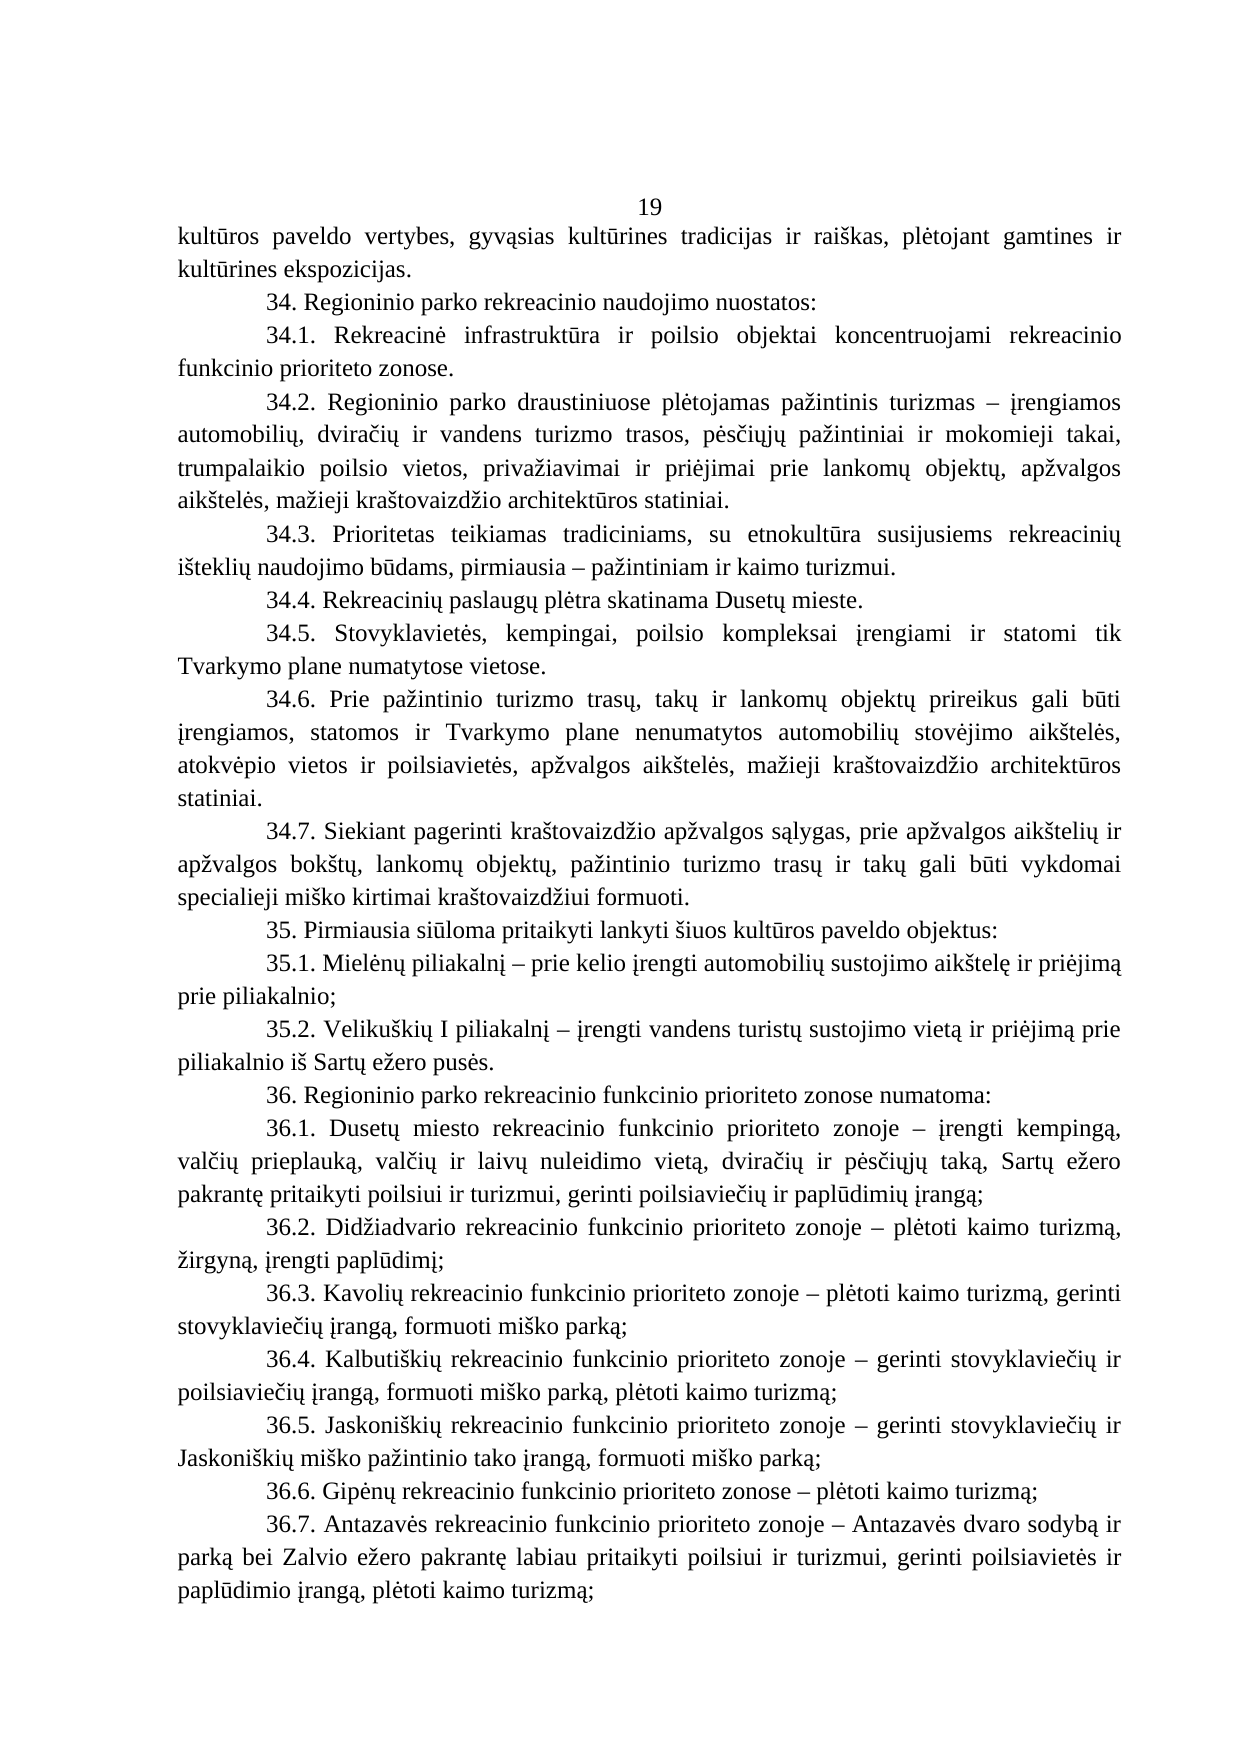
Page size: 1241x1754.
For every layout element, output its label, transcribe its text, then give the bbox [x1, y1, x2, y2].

text 35.2. Velikuškių I piliakalnį – įrengti vandens turistų sustojimo vietą ir priėjimą prie piliakalnio iš Sartų ežero pusės. [177, 1014, 1122, 1076]
text 34. Regioninio parko rekreacinio naudojimo nuostatos: [177, 287, 1122, 316]
text 35.1. Mielėnų piliakalnį – prie kelio įrengti automobilių sustojimo aikštelę ir priėjimą prie piliakalnio; [177, 948, 1122, 1010]
text 36.7. Antazavės rekreacinio funkcinio prioriteto zonoje – Antazavės dvaro sodybą ir parką bei Zalvio ežero pakrantę labiau pritaikyti poilsiui ir turizmui, gerinti poilsiavietės ir paplūdimio įrangą, plėtoti kaimo turizmą; [177, 1509, 1122, 1604]
text 34.1. Rekreacinė infrastruktūra ir poilsio objektai koncentruojami rekreacinio funkcinio prioriteto zonose. [177, 321, 1122, 382]
text 34.7. Siekiant pagerinti kraštovaizdžio apžvalgos sąlygas, prie apžvalgos aikštelių ir apžvalgos bokštų, lankomų objektų, pažintinio turizmo trasų ir takų gali būti vykdomai specialieji miško kirtimai kraštovaizdžiui formuoti. [177, 816, 1122, 911]
text 34.3. Prioritetas teikiamas tradiciniams, su etnokultūra susijusiems rekreacinių išteklių naudojimo būdams, pirmiausia – pažintiniam ir kaimo turizmui. [177, 519, 1122, 580]
text 36.1. Dusetų miesto rekreacinio funkcinio prioriteto zonoje – įrengti kempingą, valčių prieplauką, valčių ir laivų nuleidimo vietą, dviračių ir pėsčiųjų taką, Sartų ežero pakrantę pritaikyti poilsiui ir turizmui, gerinti poilsiaviečių ir paplūdimių įrangą; [177, 1113, 1122, 1208]
text 36.2. Didžiadvario rekreacinio funkcinio prioriteto zonoje – plėtoti kaimo turizmą, žirgyną, įrengti paplūdimį; [177, 1212, 1122, 1274]
text 34.4. Rekreacinių paslaugų plėtra skatinama Dusetų mieste. [177, 585, 1122, 613]
text 36.5. Jaskoniškių rekreacinio funkcinio prioriteto zonoje – gerinti stovyklaviečių ir Jaskoniškių miško pažintinio tako įrangą, formuoti miško parką; [177, 1410, 1122, 1472]
text 35. Pirmiausia siūloma pritaikyti lankyti šiuos kultūros paveldo objektus: [177, 915, 1122, 944]
text kultūros paveldo vertybes, gyvąsias kultūrines tradicijas ir raiškas, plėtojant gamtines ir kultūrines ekspozicijas. [177, 221, 1122, 283]
text 34.5. Stovyklavietės, kempingai, poilsio kompleksai įrengiami ir statomi tik Tvarkymo plane numatytose vietose. [177, 618, 1122, 679]
text 36.6. Gipėnų rekreacinio funkcinio prioriteto zonose – plėtoti kaimo turizmą; [177, 1476, 1122, 1505]
text 34.6. Prie pažintinio turizmo trasų, takų ir lankomų objektų prireikus gali būti įrengiamos, statomos ir Tvarkymo plane nenumatytos automobilių stovėjimo aikštelės, atokvėpio vietos ir poilsiavietės, apžvalgos aikštelės, mažieji kraštovaizdžio architektūros statiniai. [177, 684, 1122, 812]
text 36.3. Kavolių rekreacinio funkcinio prioriteto zonoje – plėtoti kaimo turizmą, gerinti stovyklaviečių įrangą, formuoti miško parką; [177, 1278, 1122, 1340]
text 34.2. Regioninio parko draustiniuose plėtojamas pažintinis turizmas – įrengiamos automobilių, dviračių ir vandens turizmo trasos, pėsčiųjų pažintiniai ir mokomieji takai, trumpalaikio poilsio vietos, privažiavimai ir priėjimai prie lankomų objektų, apžvalgos aikštelės, mažieji kraštovaizdžio architektūros statiniai. [177, 387, 1122, 514]
text 36. Regioninio parko rekreacinio funkcinio prioriteto zonose numatoma: [177, 1080, 1122, 1109]
text 36.4. Kalbutiškių rekreacinio funkcinio prioriteto zonoje – gerinti stovyklaviečių ir poilsiaviečių įrangą, formuoti miško parką, plėtoti kaimo turizmą; [177, 1344, 1122, 1406]
